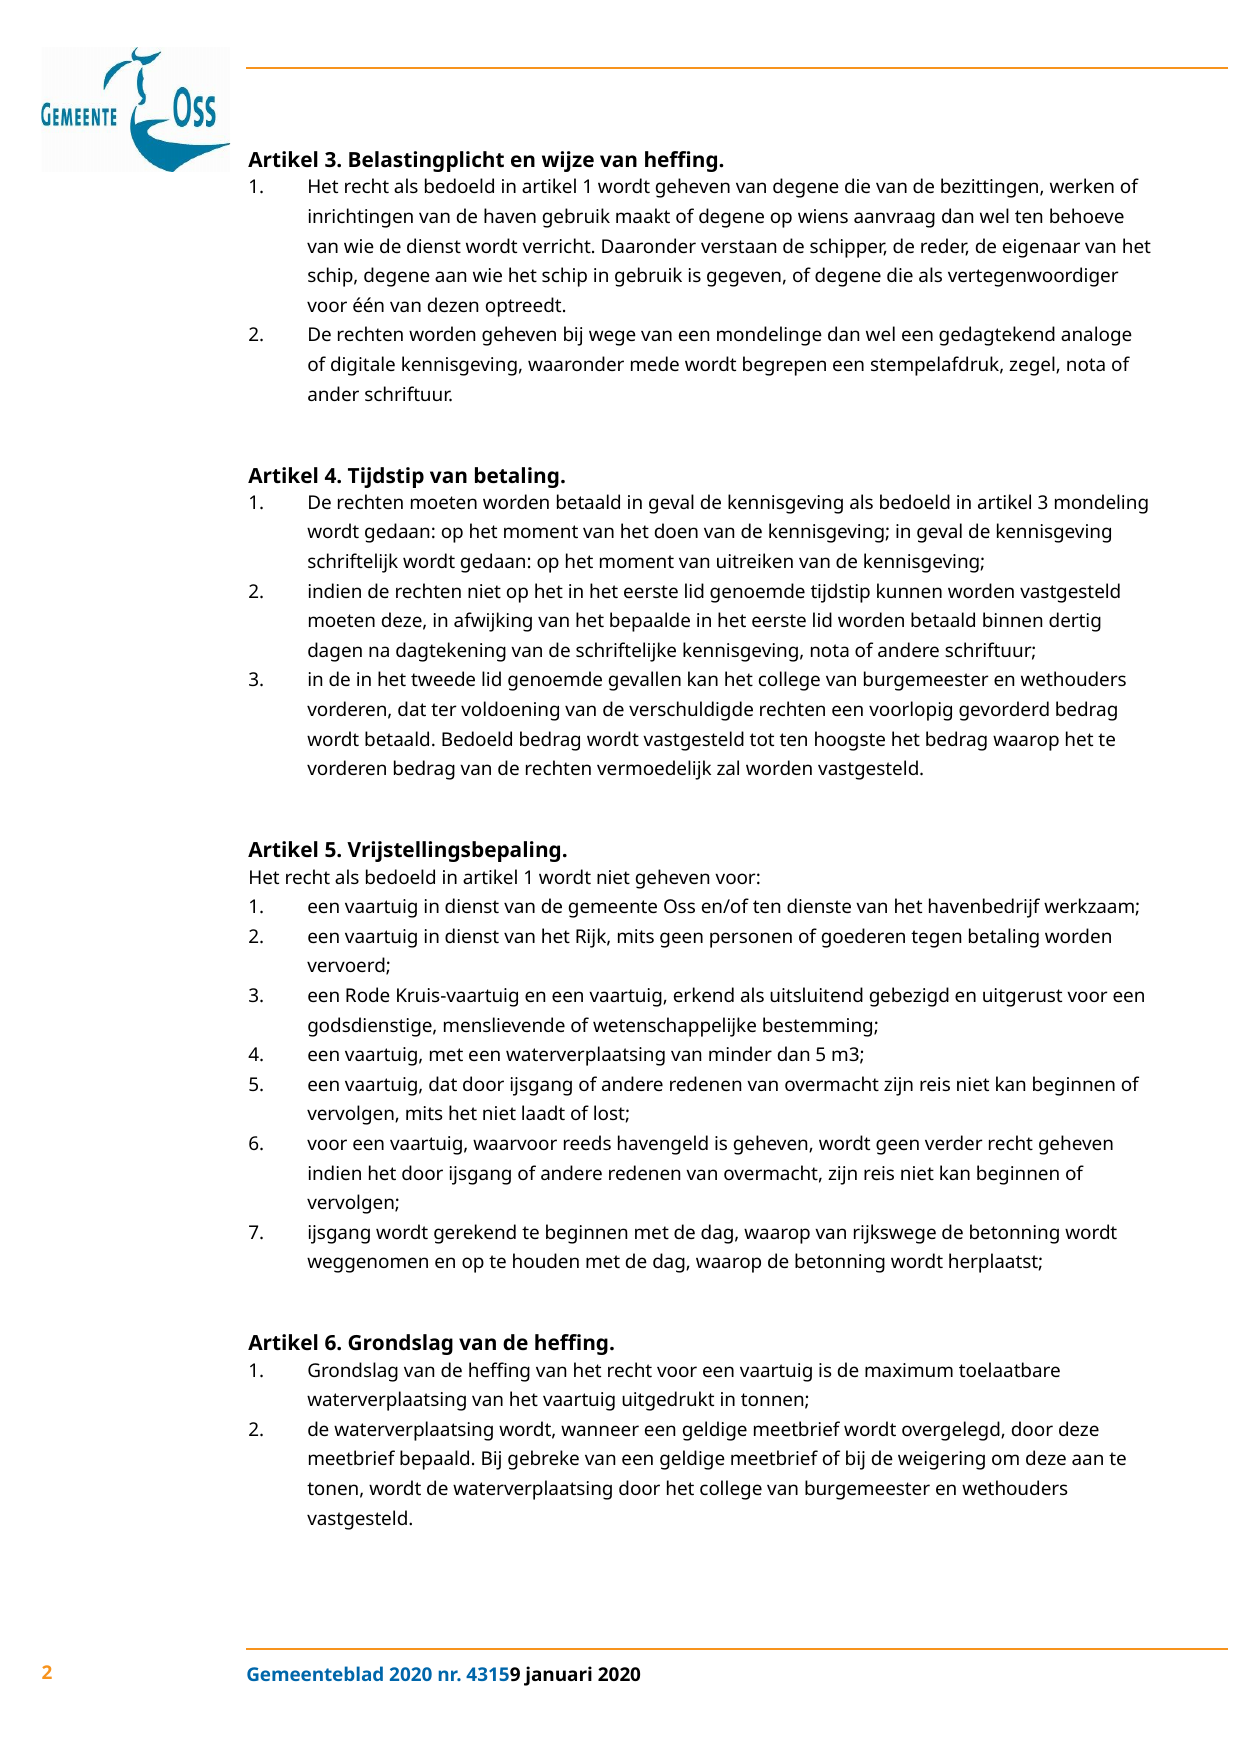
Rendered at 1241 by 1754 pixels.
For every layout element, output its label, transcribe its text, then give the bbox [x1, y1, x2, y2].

text Artikel 4. Tijdstip van betaling. [248, 461, 1152, 489]
list een vaartuig, dat door ijsgang of andere redenen van overmacht zijn reis niet kan beginnen of vervolgen, mits het niet laadt of lost; [248, 1071, 1152, 1126]
picture [41, 47, 231, 172]
text Artikel 6. Grondslag van de heffing. [248, 1328, 1152, 1357]
list een Rode Kruis-vaartuig en een vaartuig, erkend als uitsluitend gebezigd en uitgerust voor een godsdienstige, menslievende of wetenschappelijke bestemming; [248, 982, 1152, 1037]
list voor een vaartuig, waarvoor reeds havengeld is geheven, wordt geen verder recht geheven indien het door ijsgang of andere redenen van overmacht, zijn reis niet kan beginnen of vervolgen; [248, 1130, 1152, 1215]
list een vaartuig, met een waterverplaatsing van minder dan 5 m3; [248, 1041, 1152, 1067]
text Het recht als bedoeld in artikel 1 wordt niet geheven voor: [248, 864, 1152, 889]
list Grondslag van de heffing van het recht voor een vaartuig is de maximum toelaatbare waterverplaatsing van het vaartuig uitgedrukt in tonnen; [248, 1357, 1152, 1412]
text Artikel 5. Vrijstellingsbepaling. [248, 835, 1152, 864]
list de waterverplaatsing wordt, wanneer een geldige meetbrief wordt overgelegd, door deze meetbrief bepaald. Bij gebreke van een geldige meetbrief of bij de weigering om deze aan te tonen, wordt de waterverplaatsing door het college van burgemeester en wethouders vastgesteld. [248, 1416, 1152, 1531]
list indien de rechten niet op het in het eerste lid genoemde tijdstip kunnen worden vastgesteld moeten deze, in afwijking van het bepaalde in het eerste lid worden betaald binnen dertig dagen na dagtekening van de schriftelijke kennisgeving, nota of andere schriftuur; [248, 578, 1152, 663]
list Het recht als bedoeld in artikel 1 wordt geheven van degene die van de bezittingen, werken of inrichtingen van de haven gebruik maakt of degene op wiens aanvraag dan wel ten behoeve van wie de dienst wordt verricht. Daaronder verstaan de schipper, de reder, de eigenaar van het schip, degene aan wie het schip in gebruik is gegeven, of degene die als vertegenwoordiger voor één van dezen optreedt. [248, 174, 1152, 318]
list ijsgang wordt gerekend te beginnen met de dag, waarop van rijkswege de betonning wordt weggenomen en op te houden met de dag, waarop de betonning wordt herplaatst; [248, 1219, 1152, 1274]
list De rechten worden geheven bij wege van een mondelinge dan wel een gedagtekend analoge of digitale kennisgeving, waaronder mede wordt begrepen een stempelafdruk, zegel, nota of ander schriftuur. [248, 322, 1152, 406]
list een vaartuig in dienst van het Rijk, mits geen personen of goederen tegen betaling worden vervoerd; [248, 923, 1152, 978]
list De rechten moeten worden betaald in geval de kennisgeving als bedoeld in artikel 3 mondeling wordt gedaan: op het moment van het doen van de kennisgeving; in geval de kennisgeving schriftelijk wordt gedaan: op het moment van uitreiken van de kennisgeving; [248, 489, 1152, 574]
list in de in het tweede lid genoemde gevallen kan het college van burgemeester en wethouders vorderen, dat ter voldoening van de verschuldigde rechten een voorlopig gevorderd bedrag wordt betaald. Bedoeld bedrag wordt vastgesteld tot ten hoogste het bedrag waarop het te vorderen bedrag van de rechten vermoedelijk zal worden vastgesteld. [248, 667, 1152, 781]
list een vaartuig in dienst van de gemeente Oss en/of ten dienste van het havenbedrijf werkzaam; [248, 893, 1152, 919]
text Artikel 3. Belastingplicht en wijze van heffing. [248, 145, 1152, 174]
